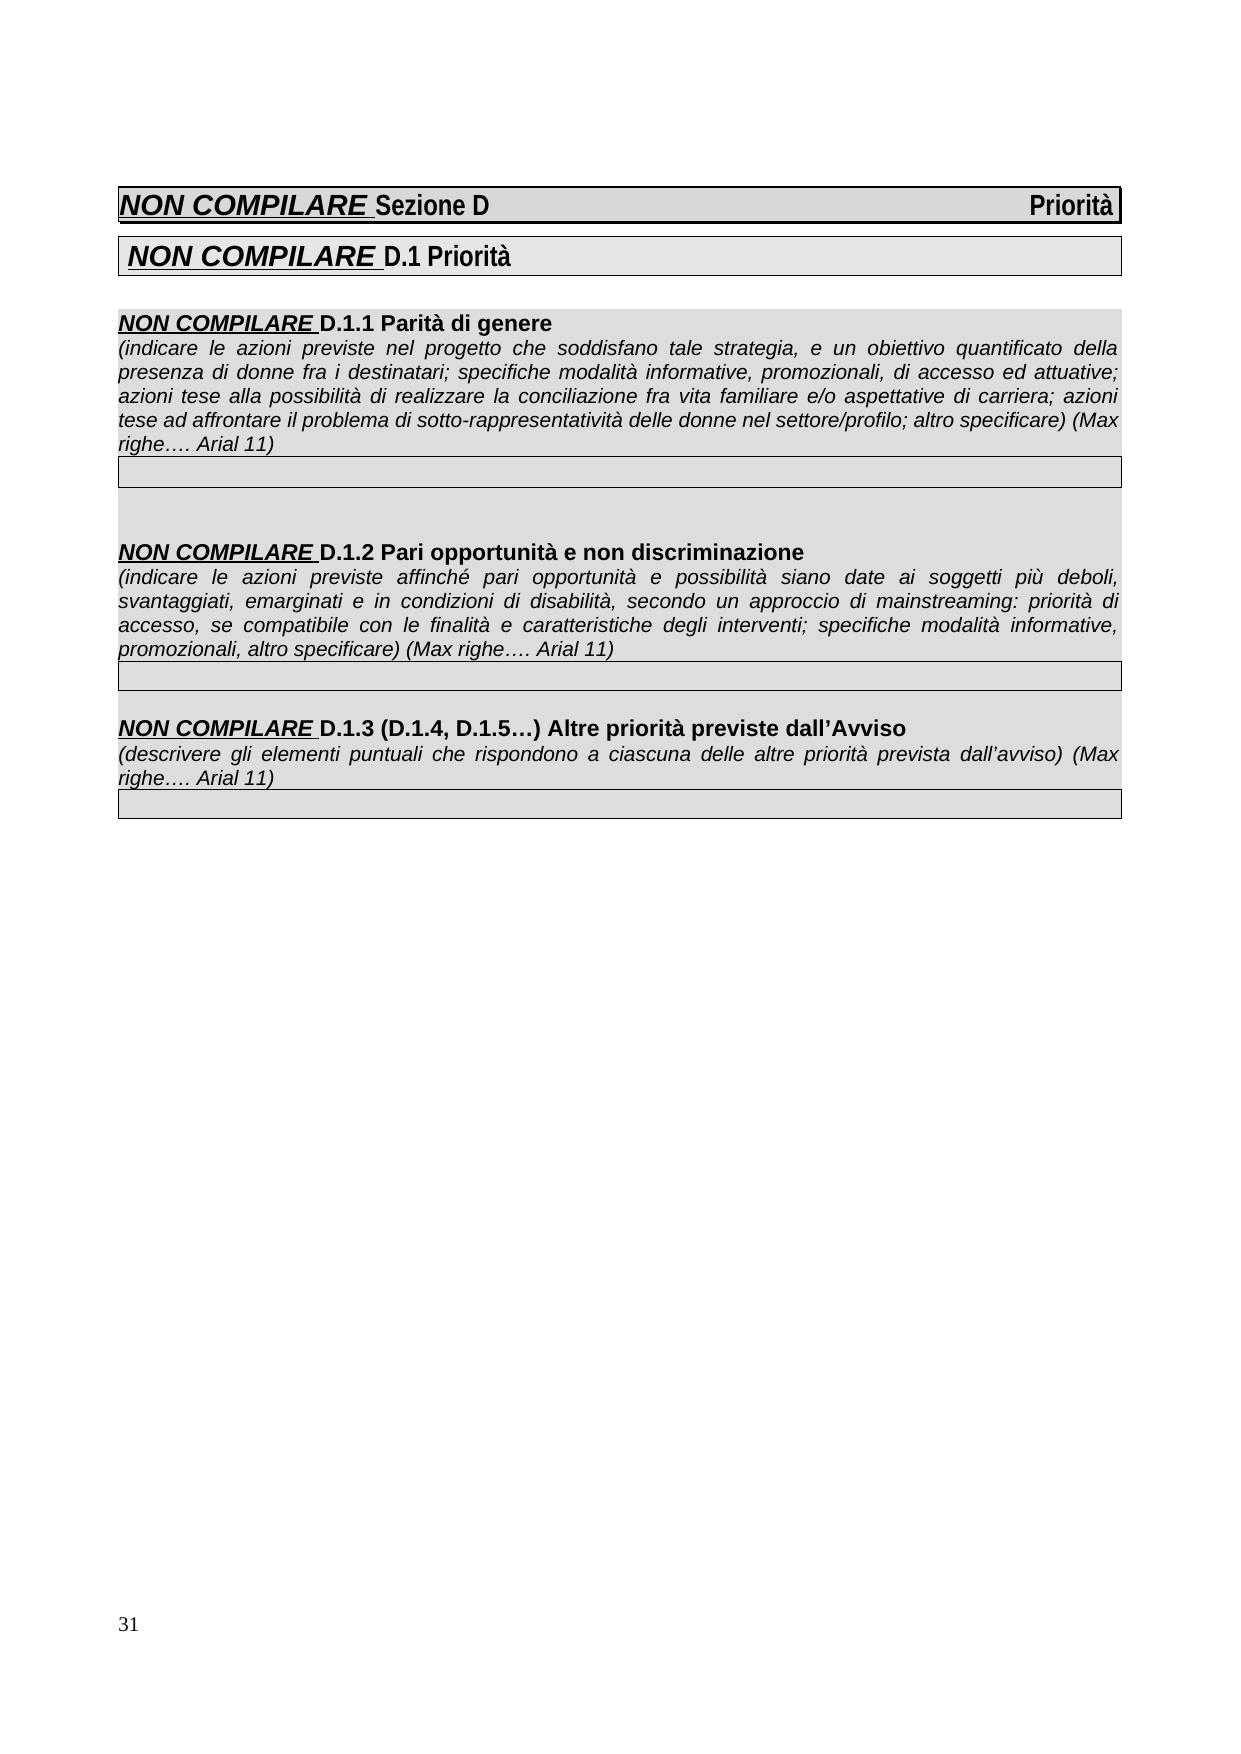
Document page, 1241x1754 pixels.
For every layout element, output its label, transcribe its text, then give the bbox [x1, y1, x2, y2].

text (descrivere gli elementi puntuali che rispondono a ciascuna delle altre priorità prevista dall’avviso) (Max righe…. Arial 11) [118, 741, 1122, 789]
text (indicare le azioni previste affinché pari opportunità e possibilità siano date ai soggetti più deboli, svantaggiati, emarginati e in condizioni di disabilità, secondo un approccio di mainstreaming: priorità di accesso, se compatibile con le finalità e caratteristiche degli interventi; specifiche modalità informative, promozionali, altro specificare) (Max righe…. Arial 11) [118, 565, 1122, 661]
text NON COMPILARE D.1 Priorità [119, 237, 1121, 275]
text NON COMPILARE Sezione D Priorità [119, 188, 1119, 221]
text NON COMPILARE D.1.3 (D.1.4, D.1.5…) Altre priorità previste dall’Avviso [118, 715, 1122, 741]
text NON COMPILARE D.1.2 Pari opportunità e non discriminazione [118, 539, 1122, 565]
text (indicare le azioni previste nel progetto che soddisfano tale strategia, e un obiettivo quantificato della presenza di donne fra i destinatari; specifiche modalità informative, promozionali, di accesso ed attuative; azioni tese alla possibilità di realizzare la conciliazione fra vita familiare e/o aspettative di carriera; azioni tese ad affrontare il problema di sotto-rappresentatività delle donne nel settore/profilo; altro specificare) (Max righe…. Arial 11) [118, 336, 1122, 456]
text NON COMPILARE D.1.1 Parità di genere [118, 309, 1122, 336]
